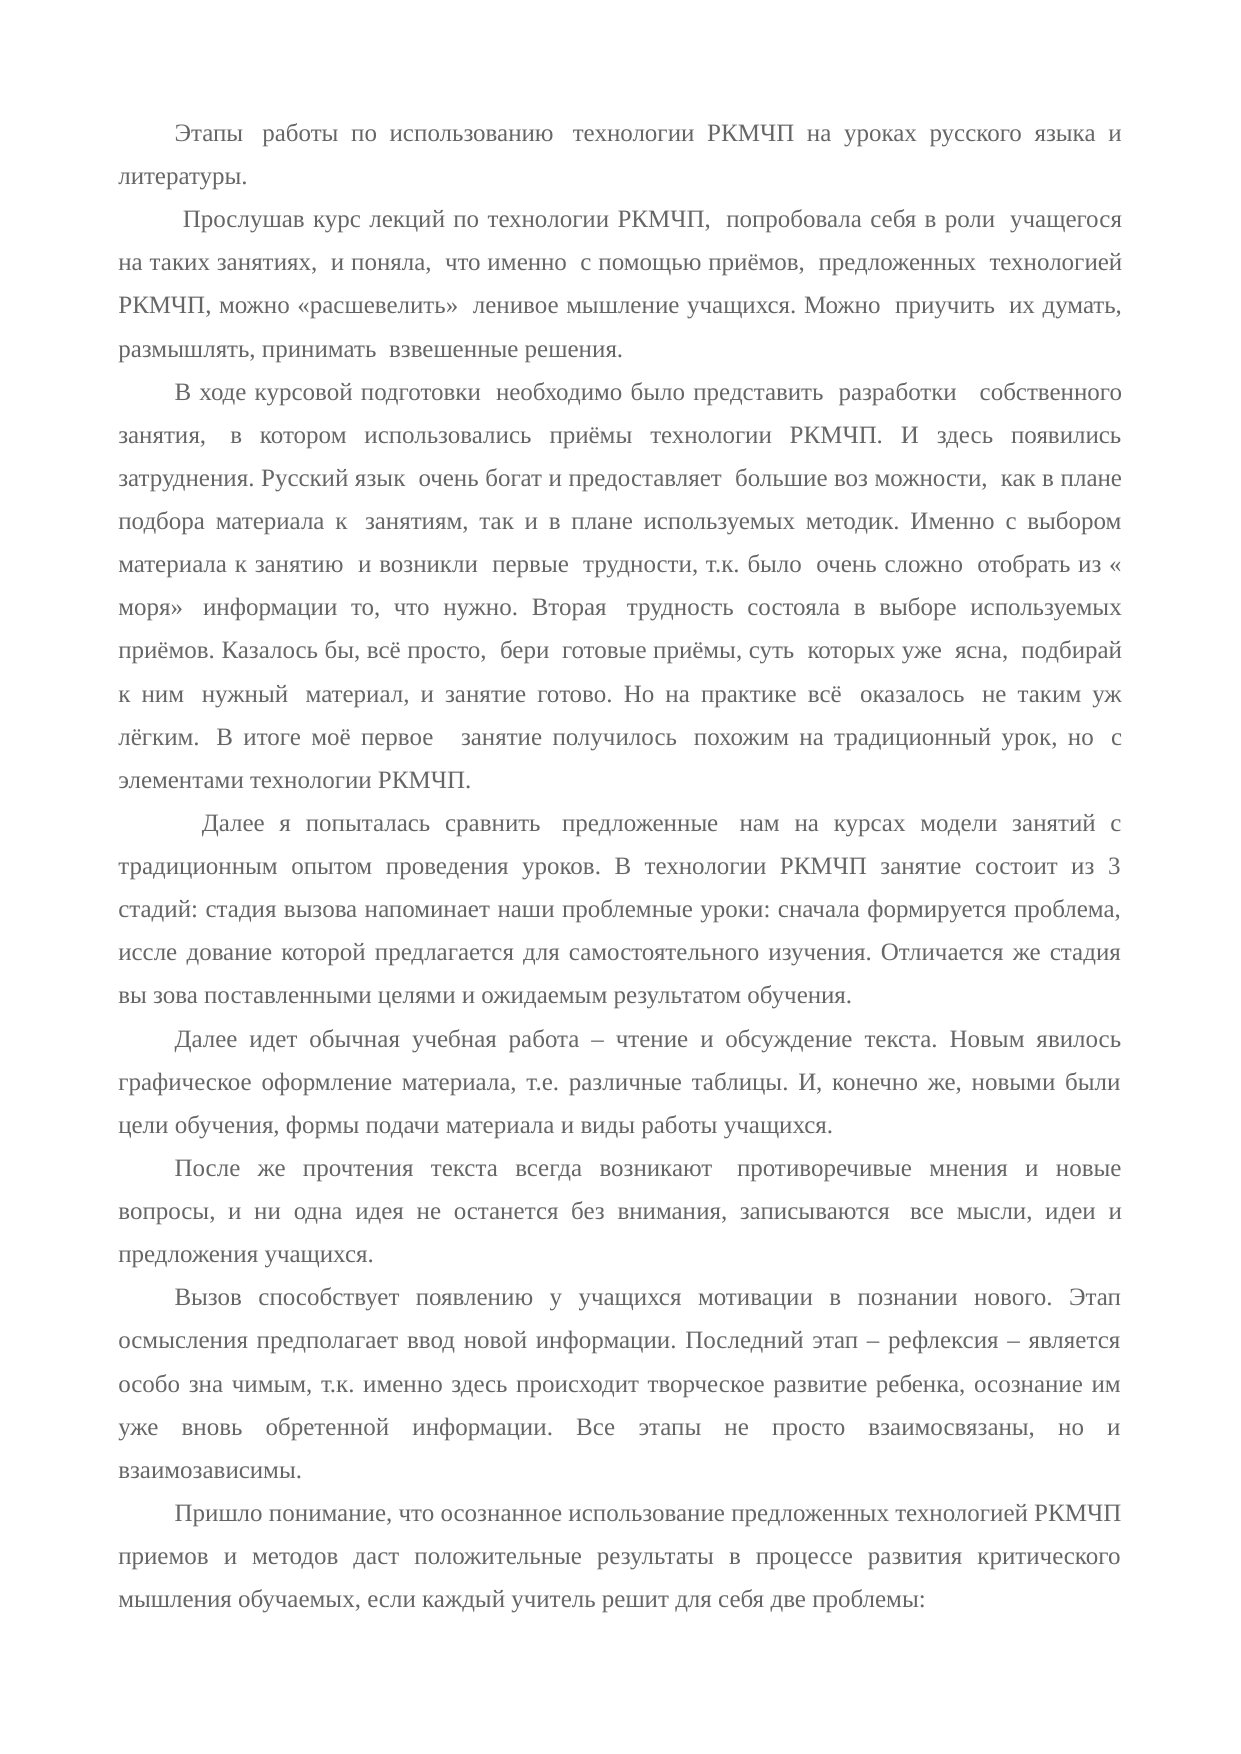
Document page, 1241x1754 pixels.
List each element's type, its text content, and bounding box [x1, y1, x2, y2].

text Пришло понимание, что осознанное использование предложенных технологией РКМЧП приемов и методов даст положительные результаты в процессе развития критического мышления обучаемых, если каждый учитель решит для себя две проблемы: [118, 1498, 1122, 1613]
text После же прочтения текста всегда возникают противоречивые мнения и новые вопросы, и ни одна идея не останется без внимания, записываются все мысли, идеи и предложения учащихся. [118, 1153, 1122, 1268]
text Вызов способствует появлению у учащихся мотивации в познании нового. Этап осмысления предполагает ввод новой информации. Последний этап – рефлексия – является особо зна чимым, т.к. именно здесь происходит творческое развитие ребенка, осознание им уже вновь обретенной информации. Все этапы не просто взаимосвязаны, но и взаимозависимы. [118, 1282, 1122, 1484]
text Далее я попыталась сравнить предложенные нам на курсах модели занятий с традиционным опытом проведения уроков. В технологии РКМЧП занятие состоит из 3 стадий: стадия вызова напоминает наши проблемные уроки: сначала формируется проблема, иссле дование которой предлагается для самостоятельного изучения. Отличается же стадия вы зова поставленными целями и ожидаемым результатом обучения. [118, 808, 1122, 1009]
text Этапы работы по использованию технологии РКМЧП на уроках русского языка и литературы. [118, 118, 1122, 190]
text В ходе курсовой подготовки необходимо было представить разработки собственного занятия, в котором использовались приёмы технологии РКМЧП. И здесь появились затруднения. Русский язык очень богат и предоставляет большие воз можности, как в плане подбора материала к занятиям, так и в плане используемых методик. Именно с выбором материала к занятию и возникли первые трудности, т.к. было очень сложно отобрать из « моря» информации то, что нужно. Вторая трудность состояла в выборе используемых приёмов. Казалось бы, всё просто, бери готовые приёмы, суть которых уже ясна, подбирай к ним нужный материал, и занятие готово. Но на практике всё оказалось не таким уж лёгким. В итоге моё первое занятие получилось похожим на традиционный урок, но с элементами технологии РКМЧП. [118, 377, 1122, 794]
text Прослушав курс лекций по технологии РКМЧП, попробовала себя в роли учащегося на таких занятиях, и поняла, что именно с помощью приёмов, предложенных технологией РКМЧП, можно «расшевелить» ленивое мышление учащихся. Можно приучить их думать, размышлять, принимать взвешенные решения. [118, 204, 1122, 362]
text Далее идет обычная учебная работа – чтение и обсуждение текста. Новым явилось графическое оформление материала, т.е. различные таблицы. И, конечно же, новыми были цели обучения, формы подачи материала и виды работы учащихся. [118, 1024, 1122, 1139]
